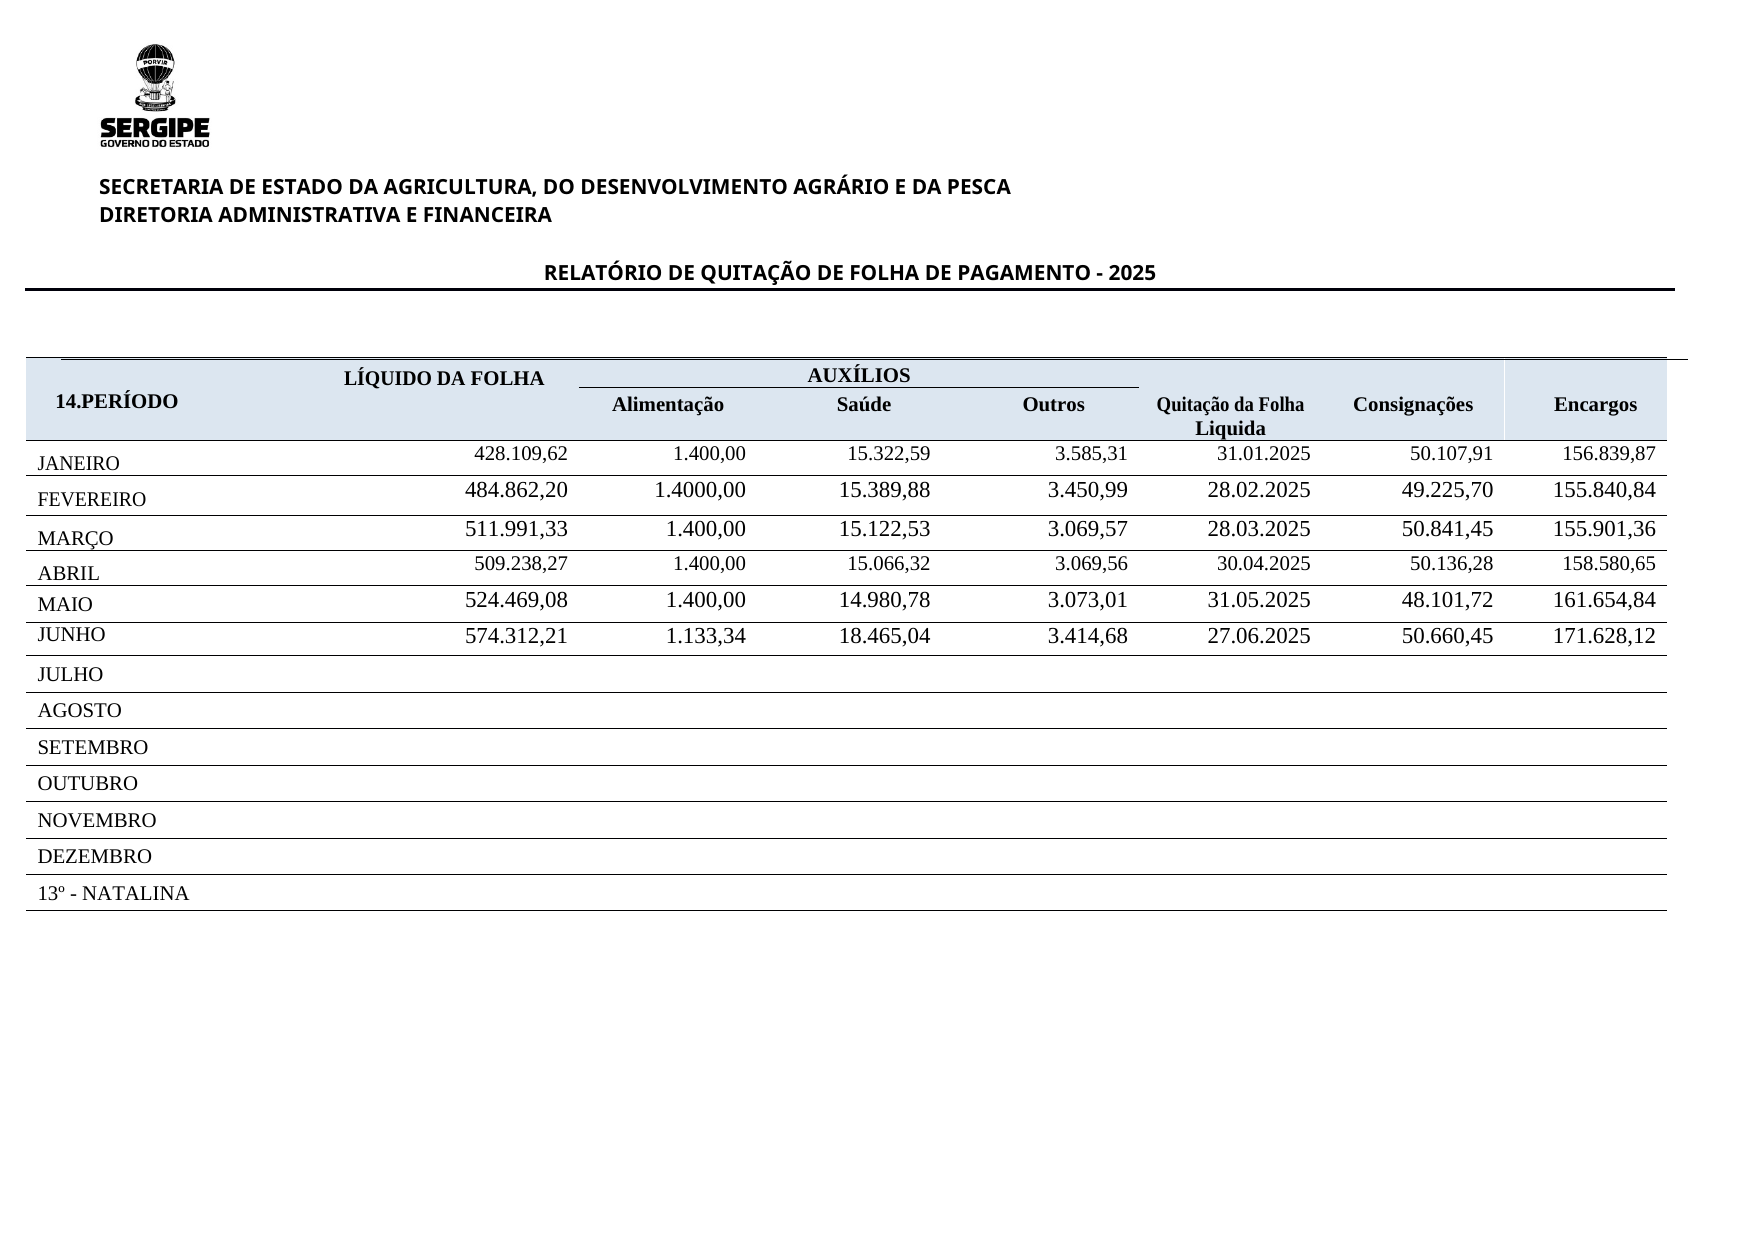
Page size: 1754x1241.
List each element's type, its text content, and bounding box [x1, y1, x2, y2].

table_cell 1.400,00 [579, 441, 757, 475]
table_cell 50.841,45 [1322, 516, 1504, 550]
table_cell 3.450,99 [941, 476, 1139, 514]
table_cell [1139, 729, 1322, 764]
table_cell [1322, 839, 1504, 874]
table_cell MAIO [26, 586, 276, 622]
table_cell FEVEREIRO [26, 476, 276, 514]
table_cell 13º - NATALINA [26, 875, 276, 910]
table_cell JULHO [26, 656, 276, 692]
table_cell 3.073,01 [941, 586, 1139, 622]
table_cell [579, 693, 757, 728]
table_cell 3.585,31 [941, 441, 1139, 475]
table_cell [941, 693, 1139, 728]
table_cell 30.04.2025 [1139, 551, 1322, 585]
table_cell Quitação da Folha Liquida [1139, 387, 1322, 440]
table_cell Saúde [757, 388, 941, 440]
table_cell [1505, 729, 1667, 764]
table_cell [757, 693, 941, 728]
table_cell 155.901,36 [1505, 516, 1667, 550]
table_cell NOVEMBRO [26, 802, 276, 837]
table_header [1322, 360, 1504, 387]
table_header [1505, 360, 1667, 387]
table_cell [579, 766, 757, 801]
table_cell 15.122,53 [757, 516, 941, 550]
table_cell 1.133,34 [579, 623, 757, 655]
text DIRETORIA ADMINISTRATIVA E FINANCEIRA [25, 200, 1675, 229]
table_cell DEZEMBRO [26, 839, 276, 874]
table_cell 1.400,00 [579, 516, 757, 550]
table_header [1139, 360, 1322, 387]
table_cell 155.840,84 [1505, 476, 1667, 514]
table_cell [276, 729, 579, 764]
table_cell [757, 656, 941, 692]
table_cell [1139, 875, 1322, 910]
table_cell MARÇO [26, 516, 276, 550]
table_cell 158.580,65 [1505, 551, 1667, 585]
table_cell [579, 729, 757, 764]
table_header LÍQUIDO DA FOLHA [276, 360, 579, 440]
table_cell 1.4000,00 [579, 476, 757, 514]
table_cell [1322, 802, 1504, 837]
table_cell SETEMBRO [26, 729, 276, 764]
table_cell 50.660,45 [1322, 623, 1504, 655]
table_cell 48.101,72 [1322, 586, 1504, 622]
table_header AUXÍLIOS [579, 360, 1139, 387]
table_cell [579, 802, 757, 837]
table_cell JUNHO [26, 623, 276, 655]
table_cell [1322, 729, 1504, 764]
table_cell [757, 766, 941, 801]
text RELATÓRIO DE QUITAÇÃO DE FOLHA DE PAGAMENTO - 2025 [25, 258, 1675, 288]
table_cell [757, 875, 941, 910]
table_cell AGOSTO [26, 693, 276, 728]
table_cell [1505, 766, 1667, 801]
table_cell [276, 693, 579, 728]
table_cell Alimentação [579, 388, 757, 440]
table_cell 28.02.2025 [1139, 476, 1322, 514]
table_cell [1139, 766, 1322, 801]
table_cell [941, 875, 1139, 910]
table_cell [276, 656, 579, 692]
table_cell [276, 802, 579, 837]
table_cell 524.469,08 [276, 586, 579, 622]
table_cell 156.839,87 [1505, 441, 1667, 475]
table_cell [1139, 656, 1322, 692]
table_cell 3.069,56 [941, 551, 1139, 585]
table_cell [1139, 693, 1322, 728]
table_cell [941, 656, 1139, 692]
table_cell 18.465,04 [757, 623, 941, 655]
table_cell [757, 802, 941, 837]
table_cell 1.400,00 [579, 586, 757, 622]
table_cell 1.400,00 [579, 551, 757, 585]
table_cell [1505, 693, 1667, 728]
table_cell [941, 766, 1139, 801]
table_cell [579, 656, 757, 692]
table_cell [579, 875, 757, 910]
table_cell 428.109,62 [276, 441, 579, 475]
table_cell 484.862,20 [276, 476, 579, 514]
table_cell [757, 839, 941, 874]
table_cell 3.414,68 [941, 623, 1139, 655]
table_cell 14.980,78 [757, 586, 941, 622]
text SECRETARIA DE ESTADO DA AGRICULTURA, DO DESENVOLVIMENTO AGRÁRIO E DA PESCA [25, 172, 1675, 200]
table_cell 31.05.2025 [1139, 586, 1322, 622]
table_cell [579, 839, 757, 874]
table_cell [276, 766, 579, 801]
table_cell 50.107,91 [1322, 441, 1504, 475]
table_cell 171.628,12 [1505, 623, 1667, 655]
table_cell 509.238,27 [276, 551, 579, 585]
table_cell [1505, 839, 1667, 874]
table_cell Consignações [1322, 387, 1504, 440]
table_cell [1505, 875, 1667, 910]
table_cell 574.312,21 [276, 623, 579, 655]
table_cell 15.322,59 [757, 441, 941, 475]
table_cell JANEIRO [26, 441, 276, 475]
table_cell [276, 875, 579, 910]
table_cell 50.136,28 [1322, 551, 1504, 585]
table_cell [1322, 656, 1504, 692]
table_cell [1139, 839, 1322, 874]
table_cell ABRIL [26, 551, 276, 585]
table_cell [1322, 875, 1504, 910]
table_cell Outros [941, 388, 1139, 440]
table_cell [1322, 766, 1504, 801]
table_cell 511.991,33 [276, 516, 579, 550]
table_cell OUTUBRO [26, 766, 276, 801]
table_cell [757, 729, 941, 764]
table_cell 28.03.2025 [1139, 516, 1322, 550]
table_cell [1139, 802, 1322, 837]
table_cell 15.066,32 [757, 551, 941, 585]
table_cell Encargos [1505, 387, 1667, 440]
table_cell [941, 729, 1139, 764]
table_cell 27.06.2025 [1139, 623, 1322, 655]
table_cell [1322, 693, 1504, 728]
table_cell 49.225,70 [1322, 476, 1504, 514]
table_cell 161.654,84 [1505, 586, 1667, 622]
table_cell 3.069,57 [941, 516, 1139, 550]
table_cell [1505, 656, 1667, 692]
table_cell [276, 839, 579, 874]
table_cell [941, 802, 1139, 837]
table_cell [1505, 802, 1667, 837]
picture [80, 34, 227, 182]
table_cell [941, 839, 1139, 874]
table_cell 31.01.2025 [1139, 441, 1322, 475]
table_cell 15.389,88 [757, 476, 941, 514]
table_header 14.PERÍODO [26, 358, 276, 440]
